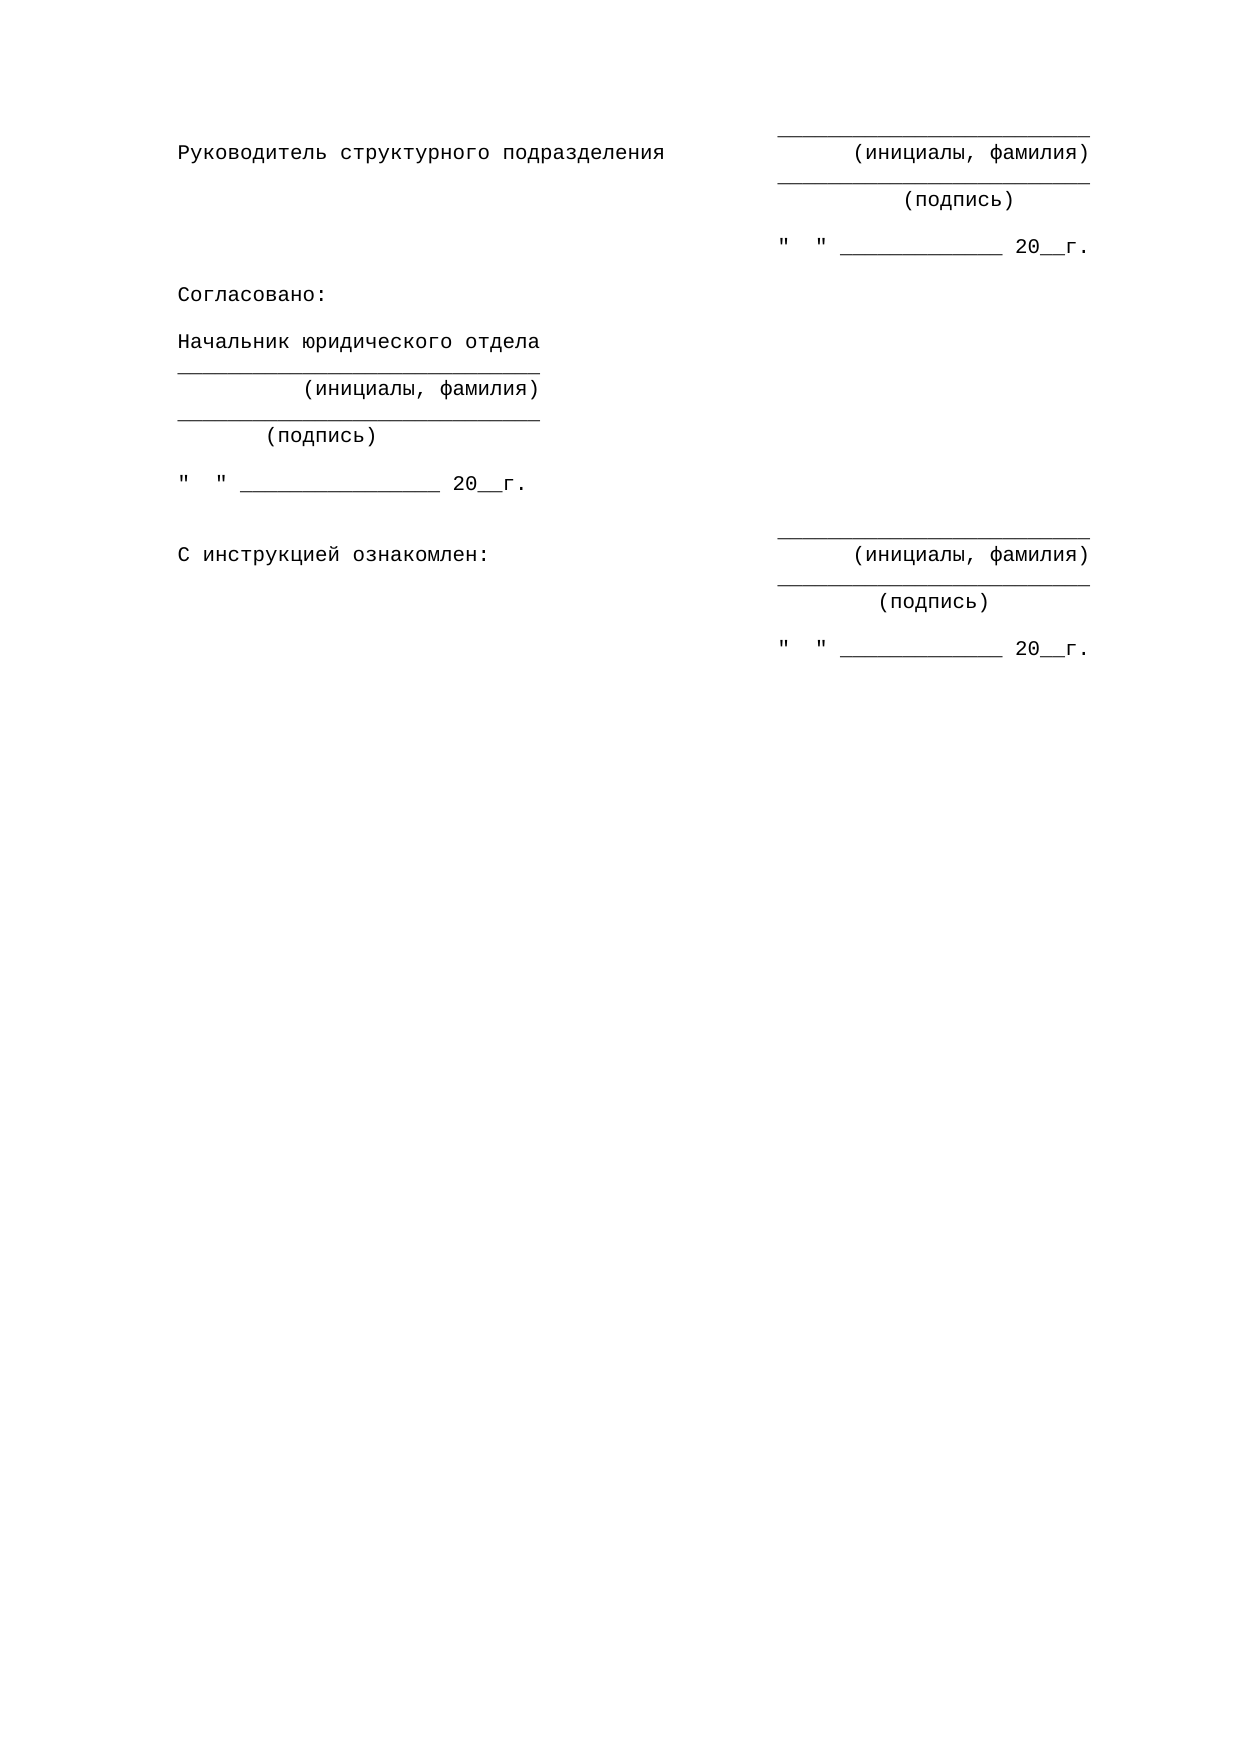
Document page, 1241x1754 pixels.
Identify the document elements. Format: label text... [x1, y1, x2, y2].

text (подпись) [177, 591, 1152, 615]
text (инициалы, фамилия) [177, 378, 1152, 402]
text _________________________ [177, 567, 1152, 591]
text _________________________ [177, 520, 1152, 544]
text (подпись) [177, 426, 1152, 449]
text Согласовано: [177, 284, 1152, 307]
text Руководитель структурного подразделения (инициалы, фамилия) [177, 142, 1152, 165]
text С инструкцией ознакомлен: (инициалы, фамилия) [177, 544, 1152, 567]
text " " _____________ 20__г. [177, 638, 1152, 662]
text (подпись) [177, 189, 1152, 213]
text Начальник юридического отдела [177, 331, 1152, 354]
text _________________________ [177, 118, 1152, 142]
text _________________________ [177, 165, 1152, 189]
text _____________________________ [177, 402, 1152, 426]
text " " ________________ 20__г. [177, 473, 1152, 496]
text _____________________________ [177, 354, 1152, 378]
text " " _____________ 20__г. [177, 236, 1152, 260]
